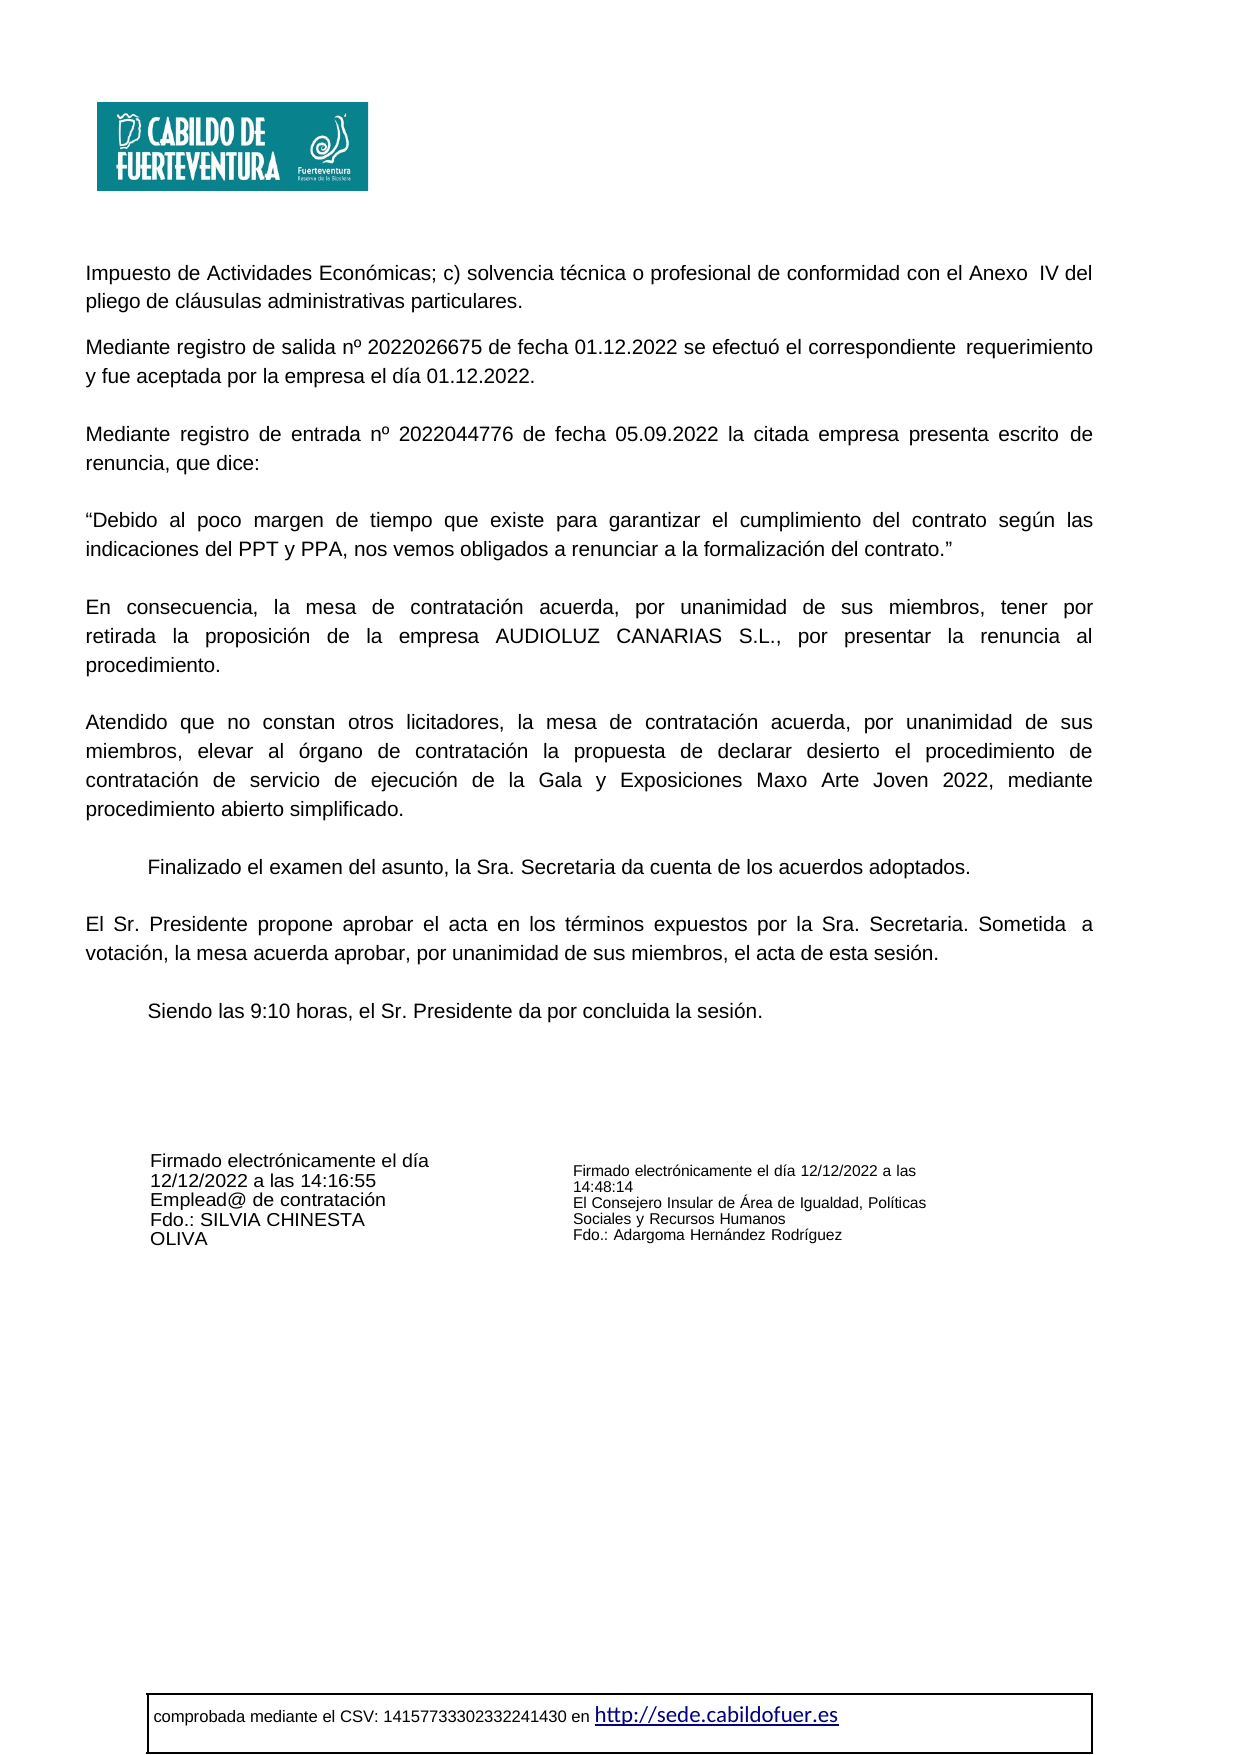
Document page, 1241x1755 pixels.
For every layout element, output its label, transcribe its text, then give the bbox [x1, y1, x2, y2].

text Mediante registro de entrada nº 2022044776 de fecha 05.09.2022 la citada empresa presenta escrito de renuncia, que dice: [85, 421, 1093, 474]
text Mediante registro de salida nº 2022026675 de fecha 01.12.2022 se efectuó el correspondiente requerimiento y fue aceptada por la empresa el día 01.12.2022. [85, 335, 1093, 388]
text Siendo las 9:10 horas, el Sr. Presidente da por concluida la sesión. [147, 998, 1107, 1022]
text “Debido al poco margen de tiempo que existe para garantizar el cumplimiento del contrato según las indicaciones del PPT y PPA, nos vemos obligados a renunciar a la formalización del contrato.” [85, 508, 1093, 561]
text Finalizado el examen del asunto, la Sra. Secretaria da cuenta de los acuerdos adoptados. [147, 854, 1107, 878]
text Atendido que no constan otros licitadores, la mesa de contratación acuerda, por unanimidad de sus miembros, elevar al órgano de contratación la propuesta de declarar desierto el procedimiento de contratación de servicio de ejecución de la Gala y Exposiciones Maxo Arte Joven 2022, mediante procedimiento abierto simplificado. [85, 710, 1093, 821]
text Firmado electrónicamente el día 12/12/2022 a las 14:48:14 [573, 1164, 973, 1196]
text Emplead@ de contratación Fdo.: SILVIA CHINESTA OLIVA [150, 1191, 428, 1250]
text El Consejero Insular de Área de Igualdad, Políticas Sociales y Recursos Humanos [573, 1196, 973, 1227]
text Fdo.: Adargoma Hernández Rodríguez [573, 1227, 1107, 1243]
text Impuesto de Actividades Económicas; c) solvencia técnica o profesional de conformidad con el Anexo IV del pliego de cláusulas administrativas particulares. [85, 260, 1093, 313]
text El Sr. Presidente propone aprobar el acta en los términos expuestos por la Sra. Secretaria. Sometida a votación, la mesa acuerda aprobar, por unanimidad de sus miembros, el acta de esta sesión. [85, 912, 1093, 965]
text Firmado electrónicamente el día 12/12/2022 a las 14:16:55 [150, 1152, 429, 1191]
text En consecuencia, la mesa de contratación acuerda, por unanimidad de sus miembros, tener por retirada la proposición de la empresa AUDIOLUZ CANARIAS S.L., por presentar la renuncia al procedimiento. [85, 594, 1093, 676]
